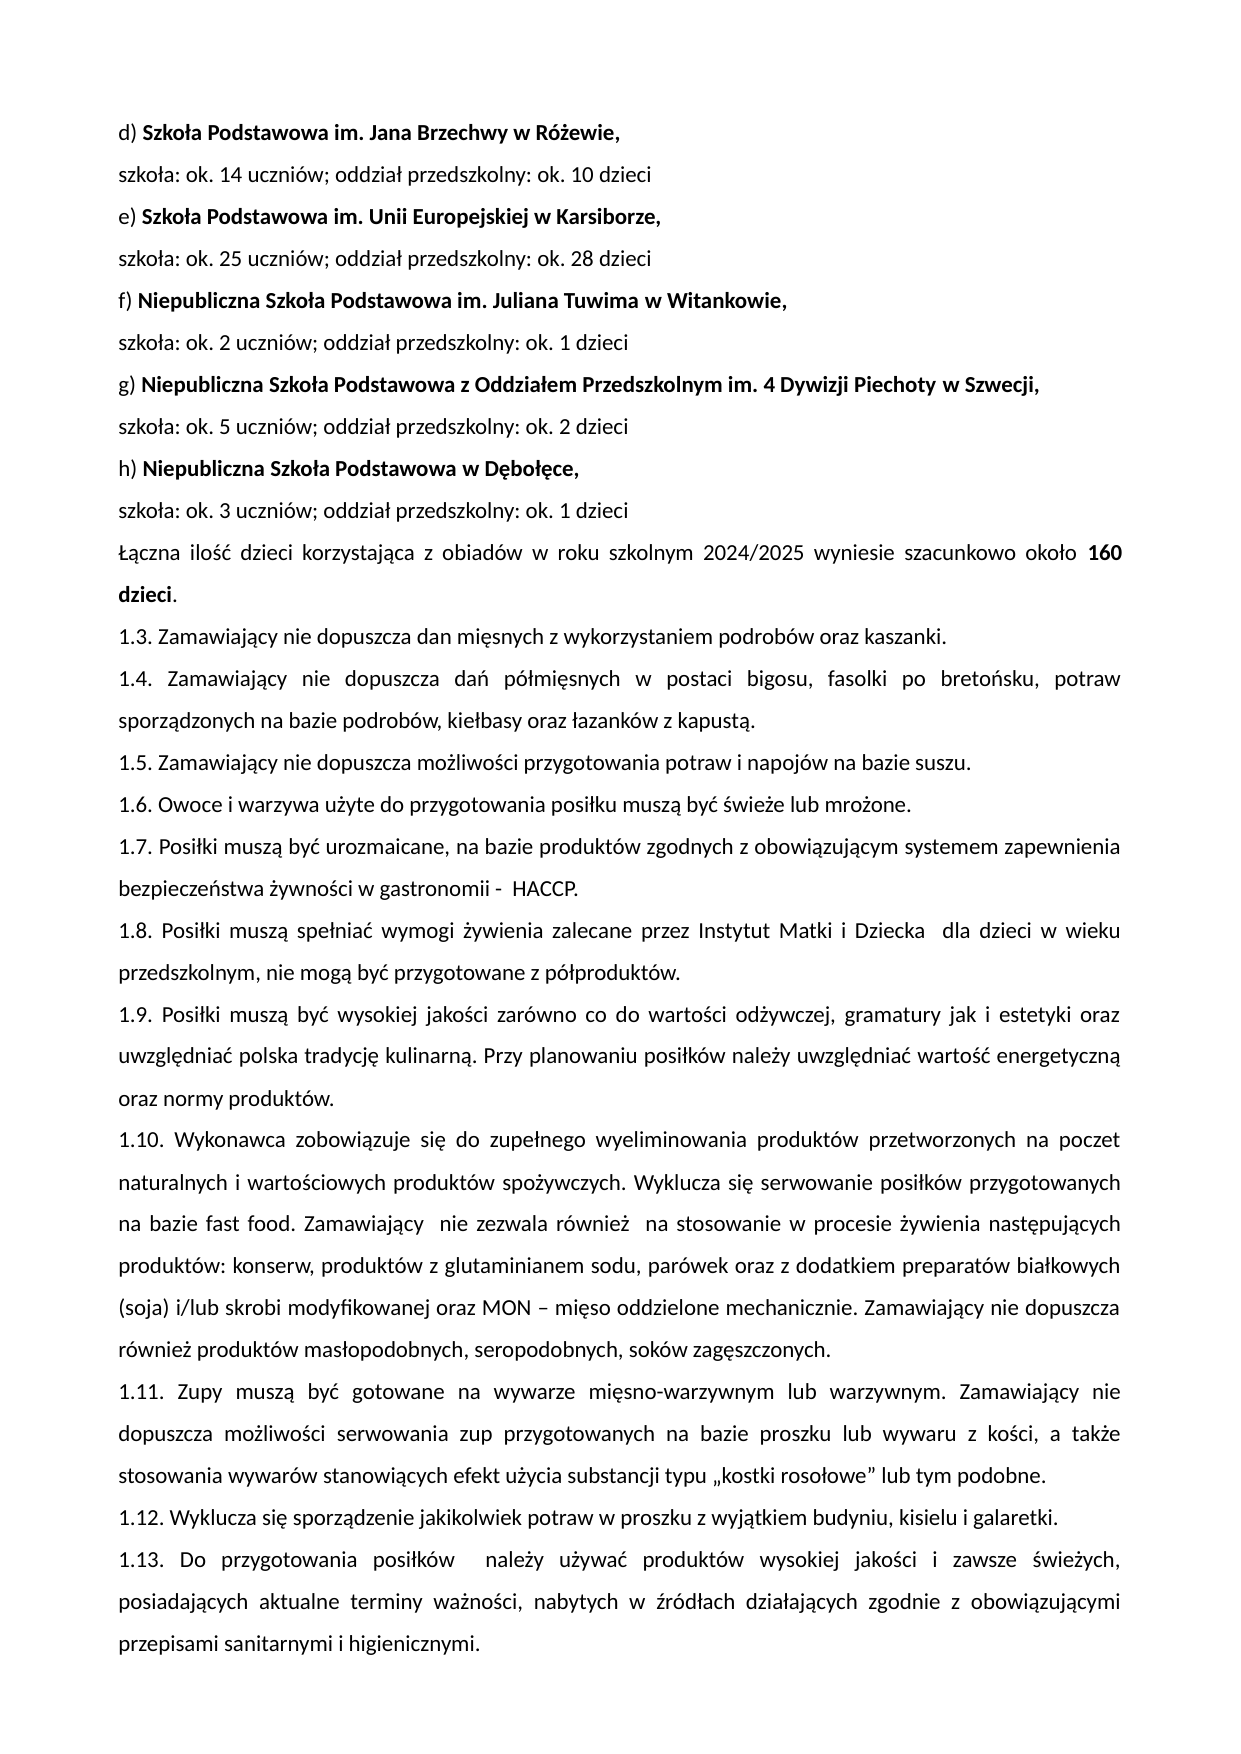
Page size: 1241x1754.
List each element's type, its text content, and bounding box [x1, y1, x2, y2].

text Łączna ilość dzieci korzystająca z obiadów w roku szkolnym 2024/2025 wyniesie szacunkowo około 160 dzieci. [118, 538, 1122, 608]
text 1.12. Wyklucza się sporządzenie jakikolwiek potraw w proszku z wyjątkiem budyniu, kisielu i galaretki. [118, 1503, 1122, 1531]
text 1.8. Posiłki muszą spełniać wymogi żywienia zalecane przez Instytut Matki i Dziecka dla dzieci w wieku przedszkolnym, nie mogą być przygotowane z półproduktów. [118, 916, 1122, 986]
text e) Szkoła Podstawowa im. Unii Europejskiej w Karsiborze, [118, 202, 1122, 230]
text 1.13. Do przygotowania posiłków należy używać produktów wysokiej jakości i zawsze świeżych, posiadających aktualne terminy ważności, nabytych w źródłach działających zgodnie z obowiązującymi przepisami sanitarnymi i higienicznymi. [118, 1545, 1122, 1657]
text h) Niepubliczna Szkoła Podstawowa w Dębołęce, [118, 454, 1122, 482]
text 1.9. Posiłki muszą być wysokiej jakości zarówno co do wartości odżywczej, gramatury jak i estetyki oraz uwzględniać polska tradycję kulinarną. Przy planowaniu posiłków należy uwzględniać wartość energetyczną oraz normy produktów. [118, 1000, 1122, 1112]
text g) Niepubliczna Szkoła Podstawowa z Oddziałem Przedszkolnym im. 4 Dywizji Piechoty w Szwecji, [118, 370, 1122, 398]
text szkoła: ok. 25 uczniów; oddział przedszkolny: ok. 28 dzieci [118, 244, 1122, 272]
text 1.11. Zupy muszą być gotowane na wywarze mięsno-warzywnym lub warzywnym. Zamawiający nie dopuszcza możliwości serwowania zup przygotowanych na bazie proszku lub wywaru z kości, a także stosowania wywarów stanowiących efekt użycia substancji typu „kostki rosołowe” lub tym podobne. [118, 1377, 1122, 1489]
text 1.10. Wykonawca zobowiązuje się do zupełnego wyeliminowania produktów przetworzonych na poczet naturalnych i wartościowych produktów spożywczych. Wyklucza się serwowanie posiłków przygotowanych na bazie fast food. Zamawiający nie zezwala również na stosowanie w procesie żywienia następujących produktów: konserw, produktów z glutaminianem sodu, parówek oraz z dodatkiem preparatów białkowych (soja) i/lub skrobi modyfikowanej oraz MON – mięso oddzielone mechanicznie. Zamawiający nie dopuszcza również produktów masłopodobnych, seropodobnych, soków zagęszczonych. [118, 1126, 1122, 1363]
text szkoła: ok. 5 uczniów; oddział przedszkolny: ok. 2 dzieci [118, 412, 1122, 440]
text 1.4. Zamawiający nie dopuszcza dań półmięsnych w postaci bigosu, fasolki po bretońsku, potraw sporządzonych na bazie podrobów, kiełbasy oraz łazanków z kapustą. [118, 664, 1122, 734]
text szkoła: ok. 3 uczniów; oddział przedszkolny: ok. 1 dzieci [118, 496, 1122, 524]
text 1.6. Owoce i warzywa użyte do przygotowania posiłku muszą być świeże lub mrożone. [118, 790, 1122, 818]
text 1.7. Posiłki muszą być urozmaicane, na bazie produktów zgodnych z obowiązującym systemem zapewnienia bezpieczeństwa żywności w gastronomii - HACCP. [118, 832, 1122, 902]
text f) Niepubliczna Szkoła Podstawowa im. Juliana Tuwima w Witankowie, [118, 286, 1122, 314]
text szkoła: ok. 2 uczniów; oddział przedszkolny: ok. 1 dzieci [118, 328, 1122, 356]
text 1.5. Zamawiający nie dopuszcza możliwości przygotowania potraw i napojów na bazie suszu. [118, 748, 1122, 776]
text szkoła: ok. 14 uczniów; oddział przedszkolny: ok. 10 dzieci [118, 160, 1122, 188]
text 1.3. Zamawiający nie dopuszcza dan mięsnych z wykorzystaniem podrobów oraz kaszanki. [118, 622, 1122, 650]
text d) Szkoła Podstawowa im. Jana Brzechwy w Różewie, [118, 118, 1122, 146]
